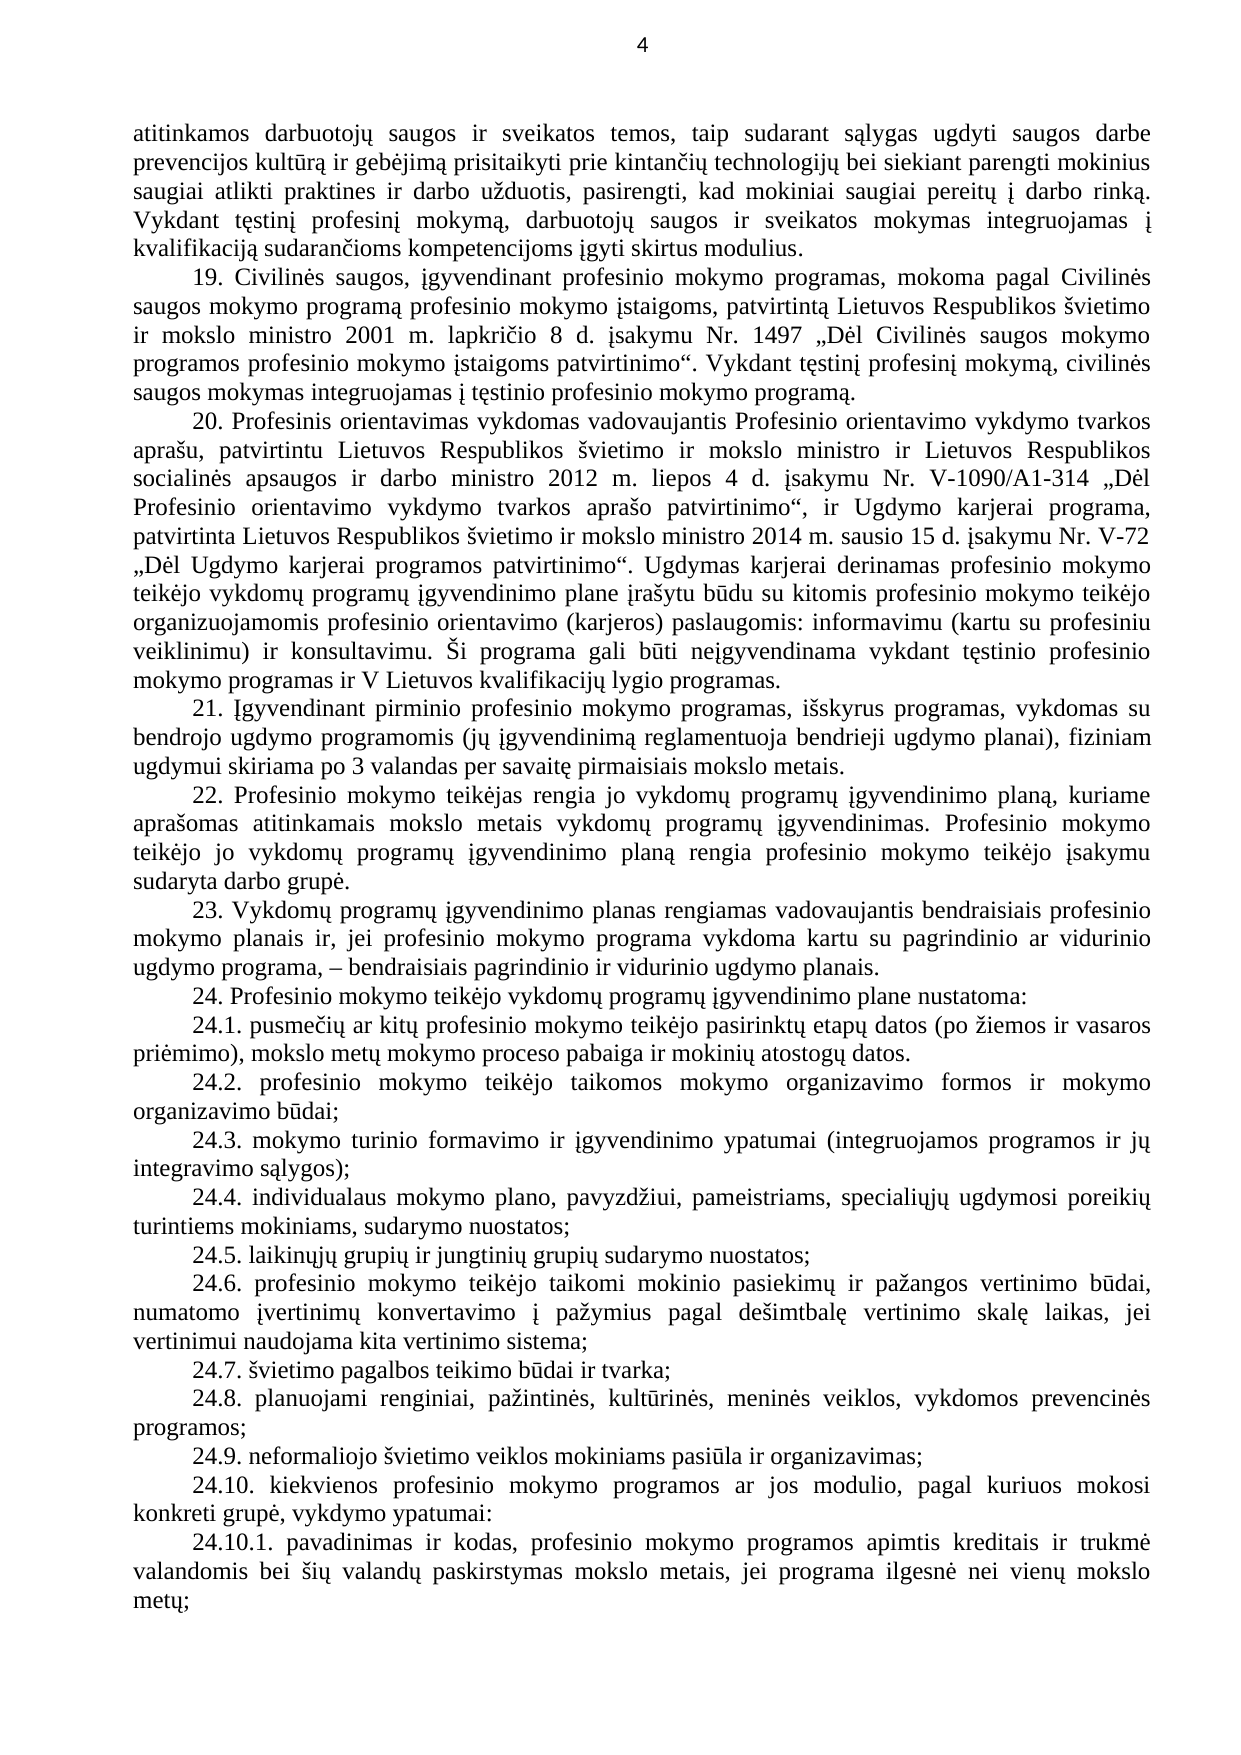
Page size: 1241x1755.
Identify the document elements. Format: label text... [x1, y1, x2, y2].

text 24.6. profesinio mokymo teikėjo taikomi mokinio pasiekimų ir pažangos vertinimo būdai, numatomo įvertinimų konvertavimo į pažymius pagal dešimtbalę vertinimo skalę laikas, jei vertinimui naudojama kita vertinimo sistema; [133, 1268, 1152, 1355]
text 22. Profesinio mokymo teikėjas rengia jo vykdomų programų įgyvendinimo planą, kuriame aprašomas atitinkamais mokslo metais vykdomų programų įgyvendinimas. Profesinio mokymo teikėjo jo vykdomų programų įgyvendinimo planą rengia profesinio mokymo teikėjo įsakymu sudaryta darbo grupė. [133, 780, 1152, 895]
text 24.7. švietimo pagalbos teikimo būdai ir tvarka; [133, 1355, 1152, 1383]
text 24.8. planuojami renginiai, pažintinės, kultūrinės, meninės veiklos, vykdomos prevencinės programos; [133, 1383, 1152, 1441]
text 24.9. neformaliojo švietimo veiklos mokiniams pasiūla ir organizavimas; [133, 1441, 1152, 1470]
text 24.5. laikinųjų grupių ir jungtinių grupių sudarymo nuostatos; [133, 1240, 1152, 1268]
text 24.3. mokymo turinio formavimo ir įgyvendinimo ypatumai (integruojamos programos ir jų integravimo sąlygos); [133, 1125, 1152, 1182]
text 24. Profesinio mokymo teikėjo vykdomų programų įgyvendinimo plane nustatoma: [133, 981, 1152, 1010]
text 24.4. individualaus mokymo plano, pavyzdžiui, pameistriams, specialiųjų ugdymosi poreikių turintiems mokiniams, sudarymo nuostatos; [133, 1182, 1152, 1240]
text 19. Civilinės saugos, įgyvendinant profesinio mokymo programas, mokoma pagal Civilinės saugos mokymo programą profesinio mokymo įstaigoms, patvirtintą Lietuvos Respublikos švietimo ir mokslo ministro 2001 m. lapkričio 8 d. įsakymu Nr. 1497 „Dėl Civilinės saugos mokymo programos profesinio mokymo įstaigoms patvirtinimo“. Vykdant tęstinį profesinį mokymą, civilinės saugos mokymas integruojamas į tęstinio profesinio mokymo programą. [133, 262, 1152, 406]
text 24.1. pusmečių ar kitų profesinio mokymo teikėjo pasirinktų etapų datos (po žiemos ir vasaros priėmimo), mokslo metų mokymo proceso pabaiga ir mokinių atostogų datos. [133, 1010, 1152, 1067]
text 24.2. profesinio mokymo teikėjo taikomos mokymo organizavimo formos ir mokymo organizavimo būdai; [133, 1067, 1152, 1125]
text 24.10. kiekvienos profesinio mokymo programos ar jos modulio, pagal kuriuos mokosi konkreti grupė, vykdymo ypatumai: [133, 1470, 1152, 1527]
text 20. Profesinis orientavimas vykdomas vadovaujantis Profesinio orientavimo vykdymo tvarkos aprašu, patvirtintu Lietuvos Respublikos švietimo ir mokslo ministro ir Lietuvos Respublikos socialinės apsaugos ir darbo ministro 2012 m. liepos 4 d. įsakymu Nr. V-1090/A1-314 „Dėl Profesinio orientavimo vykdymo tvarkos aprašo patvirtinimo“, ir Ugdymo karjerai programa, patvirtinta Lietuvos Respublikos švietimo ir mokslo ministro 2014 m. sausio 15 d. įsakymu Nr. V-72 „Dėl Ugdymo karjerai programos patvirtinimo“. Ugdymas karjerai derinamas profesinio mokymo teikėjo vykdomų programų įgyvendinimo plane įrašytu būdu su kitomis profesinio mokymo teikėjo organizuojamomis profesinio orientavimo (karjeros) paslaugomis: informavimu (kartu su profesiniu veiklinimu) ir konsultavimu. Ši programa gali būti neįgyvendinama vykdant tęstinio profesinio mokymo programas ir V Lietuvos kvalifikacijų lygio programas. [133, 406, 1152, 693]
text 24.10.1. pavadinimas ir kodas, profesinio mokymo programos apimtis kreditais ir trukmė valandomis bei šių valandų paskirstymas mokslo metais, jei programa ilgesnė nei vienų mokslo metų; [133, 1527, 1152, 1613]
text 21. Įgyvendinant pirminio profesinio mokymo programas, išskyrus programas, vykdomas su bendrojo ugdymo programomis (jų įgyvendinimą reglamentuoja bendrieji ugdymo planai), fiziniam ugdymui skiriama po 3 valandas per savaitę pirmaisiais mokslo metais. [133, 693, 1152, 780]
text 23. Vykdomų programų įgyvendinimo planas rengiamas vadovaujantis bendraisiais profesinio mokymo planais ir, jei profesinio mokymo programa vykdoma kartu su pagrindinio ar vidurinio ugdymo programa, – bendraisiais pagrindinio ir vidurinio ugdymo planais. [133, 895, 1152, 981]
text atitinkamos darbuotojų saugos ir sveikatos temos, taip sudarant sąlygas ugdyti saugos darbe prevencijos kultūrą ir gebėjimą prisitaikyti prie kintančių technologijų bei siekiant parengti mokinius saugiai atlikti praktines ir darbo užduotis, pasirengti, kad mokiniai saugiai pereitų į darbo rinką. Vykdant tęstinį profesinį mokymą, darbuotojų saugos ir sveikatos mokymas integruojamas į kvalifikaciją sudarančioms kompetencijoms įgyti skirtus modulius. [133, 118, 1152, 262]
